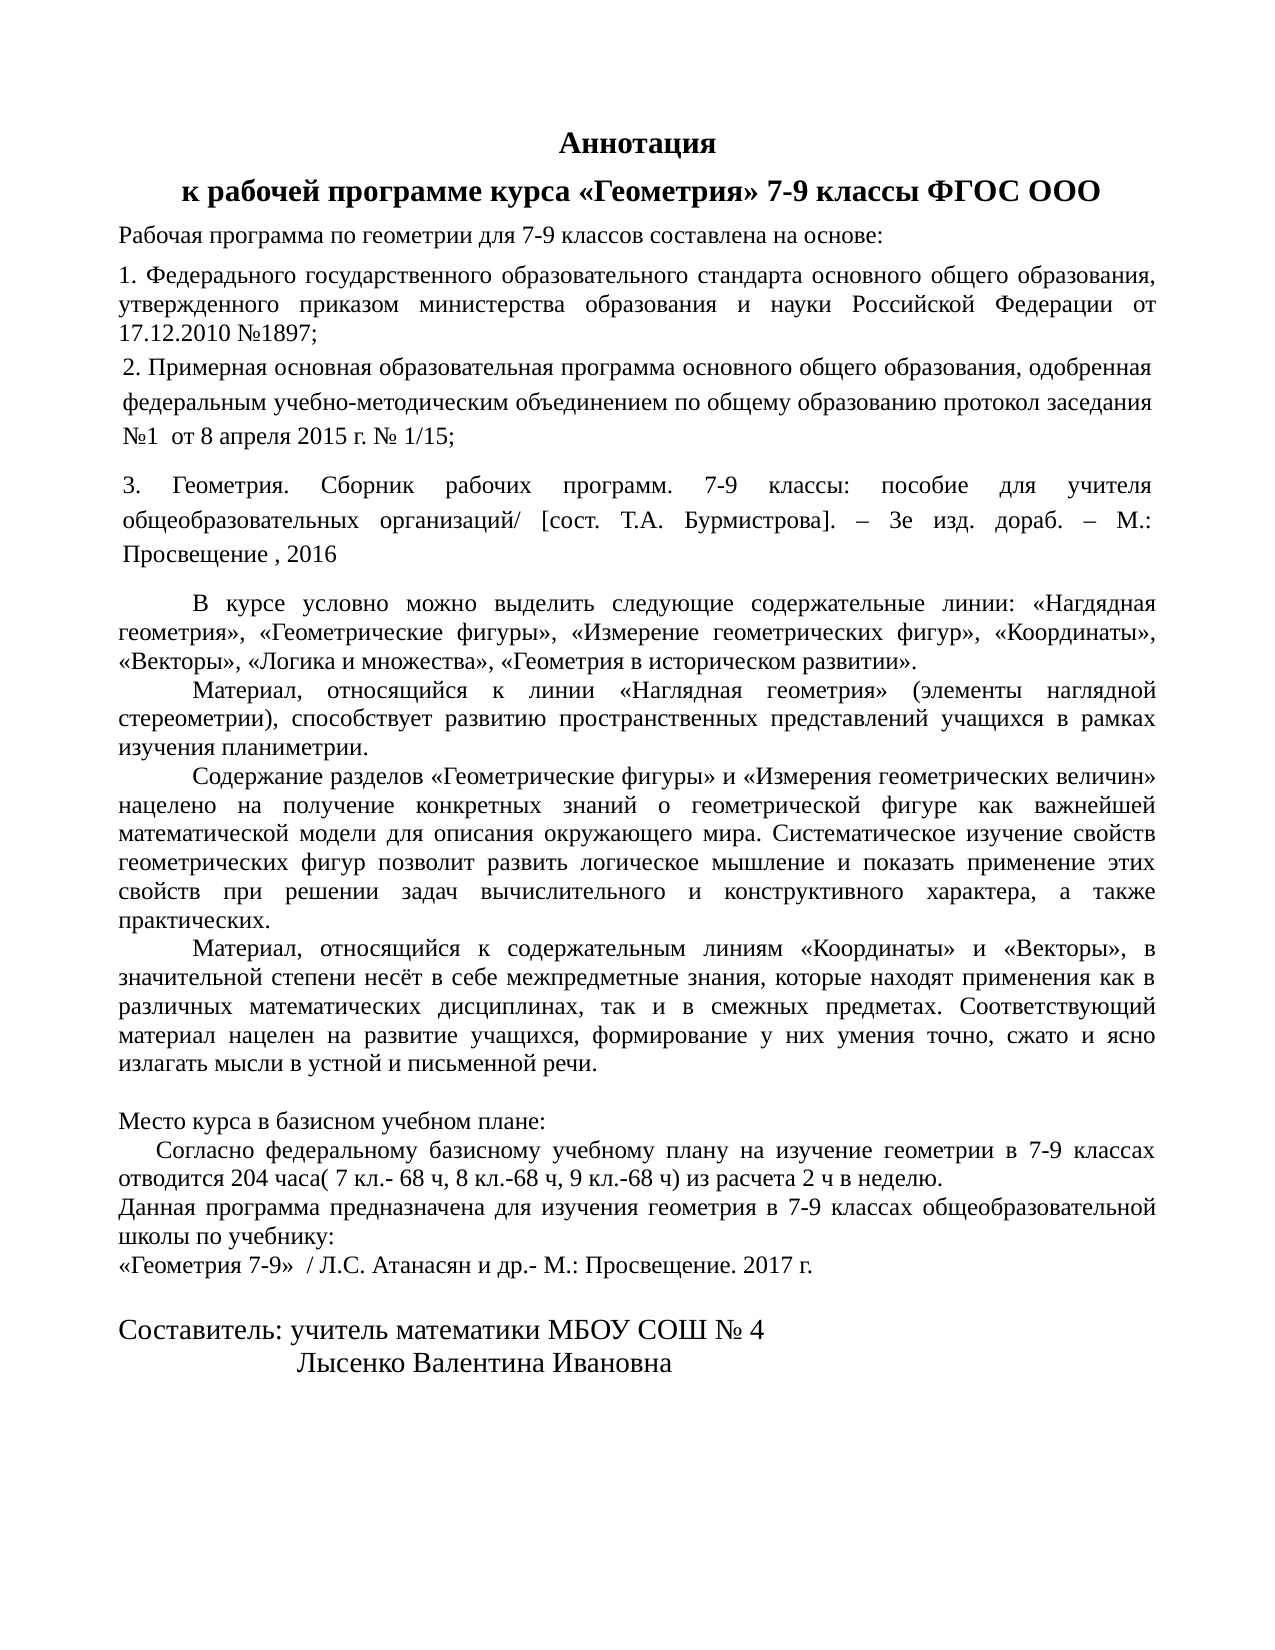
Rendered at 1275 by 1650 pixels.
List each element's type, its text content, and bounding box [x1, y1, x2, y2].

text «Геометрия 7-9» / Л.С. Атанасян и др.- М.: Просвещение. 2017 г. [118, 1250, 1157, 1278]
text Данная программа предназначена для изучения геометрия в 7-9 классах общеобразовательной школы по учебнику: [118, 1192, 1157, 1250]
text к рабочей программе курса «Геометрия» 7-9 классы ФГОС ООО [118, 172, 1157, 208]
text Составитель: учитель математики МБОУ СОШ № 4 [118, 1312, 1157, 1346]
text Рабочая программа по геометрии для 7-9 классов составлена на основе: [118, 220, 1157, 248]
text Лысенко Валентина Ивановна [118, 1346, 1157, 1379]
text Согласно федеральному базисному учебному плану на изучение геометрии в 7-9 классах отводится 204 часа( 7 кл.- 68 ч, 8 кл.-68 ч, 9 кл.-68 ч) из расчета 2 ч в неделю. [118, 1135, 1157, 1192]
text 1. Федерадьного государственного образовательного стандарта основного общего образования, утвержденного приказом министерства образования и науки Российской Федерации от 17.12.2010 №1897; [118, 260, 1157, 347]
text Материал, относящийся к линии «Наглядная геометрия» (элементы наглядной стереометрии), способствует развитию пространственных представлений учащихся в рамках изучения планиметрии. [118, 675, 1157, 761]
text Место курса в базисном учебном плане: [118, 1106, 1157, 1135]
text 3. Геометрия. Сборник рабочих программ. 7-9 классы: пособие для учителя общеобразовательных организаций/ [сост. Т.А. Бурмистрова]. – 3е изд. дораб. – М.: Просвещение , 2016 [122, 471, 1153, 568]
text В курсе условно можно выделить следующие содержательные линии: «Нагдядная геометрия», «Геометрические фигуры», «Измерение геометрических фигур», «Координаты», «Векторы», «Логика и множества», «Геометрия в историческом развитии». [118, 588, 1157, 675]
text Материал, относящийся к содержательным линиям «Координаты» и «Векторы», в значительной степени несёт в себе межпредметные знания, которые находят применения как в различных математических дисциплинах, так и в смежных предметах. Соответствующий материал нацелен на развитие учащихся, формирование у них умения точно, сжато и ясно излагать мысли в устной и письменной речи. [118, 933, 1157, 1077]
text Содержание разделов «Геометрические фигуры» и «Измерения геометрических величин» нацелено на получение конкретных знаний о геометрической фигуре как важнейшей математической модели для описания окружающего мира. Систематическое изучение свойств геометрических фигур позволит развить логическое мышление и показать применение этих свойств при решении задач вычислительного и конструктивного характера, а также практических. [118, 761, 1157, 933]
text 2. Примерная основная образовательная программа основного общего образования, одобренная федеральным учебно-методическим объединением по общему образованию протокол заседания №1 от 8 апреля 2015 г. № 1/15; [122, 352, 1153, 450]
text Аннотация [118, 124, 1157, 160]
